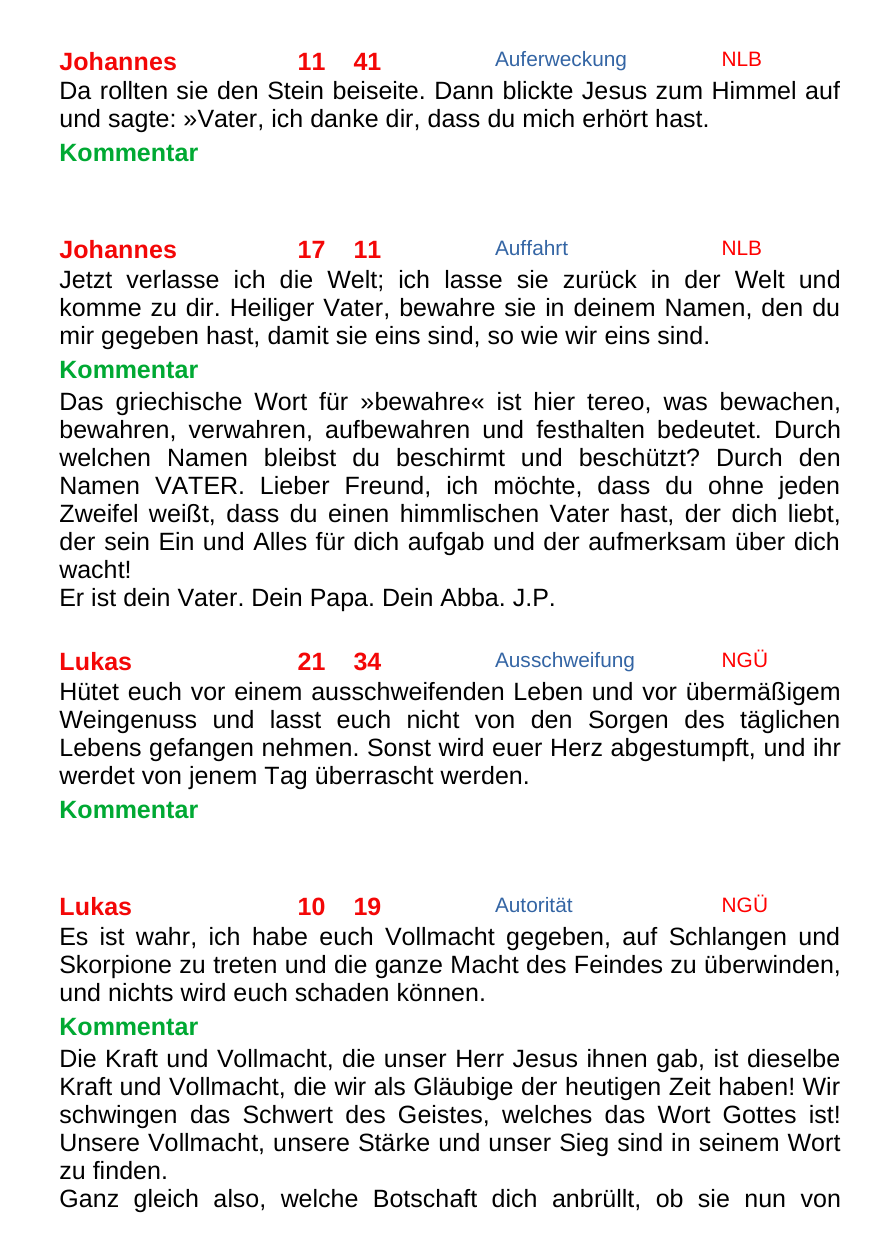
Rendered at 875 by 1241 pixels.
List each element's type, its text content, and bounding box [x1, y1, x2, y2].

table_cell [677, 236, 721, 266]
table_cell Johannes [59, 236, 297, 266]
table_cell [59, 171, 842, 201]
table_cell Hütet euch vor einem ausschweifenden Leben und vor übermäßigem Weingenuss und lasst euch nicht von den Sorgen des täglichen Lebens gefangen nehmen. Sonst wird euer Herz abgestumpft, und ihr werdet von jenem Tag überrascht werden. [59, 678, 842, 789]
table_cell Auferweckung [495, 48, 677, 77]
table_cell [59, 1007, 844, 1012]
table_cell [206, 1013, 297, 1042]
table_cell [427, 139, 495, 168]
table_cell [353, 796, 427, 825]
table_cell [342, 1013, 353, 1042]
table_cell [677, 796, 721, 825]
table_cell 21 [298, 648, 342, 677]
table_cell Kommentar [59, 139, 206, 168]
table_cell [495, 1013, 677, 1042]
table_cell [677, 648, 721, 677]
table_cell [206, 356, 297, 385]
table_cell [427, 796, 495, 825]
table_cell [342, 648, 353, 677]
table_cell [677, 356, 721, 385]
table_cell [59, 12, 844, 47]
table_cell [298, 1013, 342, 1042]
table_cell [427, 648, 495, 677]
table_cell [427, 1013, 495, 1042]
table_cell [59, 350, 844, 356]
table_cell NGÜ [721, 648, 844, 677]
table_cell [59, 790, 844, 796]
table_cell [495, 796, 677, 825]
table_cell [495, 356, 677, 385]
table_cell [342, 796, 353, 825]
table_cell [342, 356, 353, 385]
table_cell [59, 858, 844, 893]
table_cell 11 [353, 236, 427, 266]
table_cell Jetzt verlasse ich die Welt; ich lasse sie zurück in der Welt und komme zu dir. Heiliger Vater, bewahre sie in deinem Namen, den du mir gegeben hast, damit sie eins sind, so wie wir eins sind. [59, 266, 842, 350]
table_cell Es ist wahr, ich habe euch Vollmacht gegeben, auf Schlangen und Skorpione zu treten und die ganze Macht des Feindes zu überwinden, und nichts wird euch schaden können. [59, 923, 842, 1007]
table_cell NLB [721, 236, 844, 266]
table_cell Autorität [495, 893, 677, 922]
table_cell [59, 828, 842, 857]
table_cell 41 [353, 48, 427, 77]
table_cell [427, 893, 495, 922]
table_cell Kommentar [59, 796, 206, 825]
table_cell [353, 139, 427, 168]
table_cell [353, 356, 427, 385]
table_cell [677, 893, 721, 922]
table_cell [721, 796, 842, 825]
table_cell Da rollten sie den Stein beiseite. Dann blickte Jesus zum Himmel auf und sagte: »Vater, ich danke dir, dass du mich erhört hast. [59, 77, 842, 133]
table_cell [342, 236, 353, 266]
table_cell [342, 139, 353, 168]
table_cell [721, 356, 842, 385]
table_cell [677, 48, 721, 77]
table_cell [353, 1013, 427, 1042]
table_cell 10 [298, 893, 342, 922]
table_cell Das griechische Wort für »bewahre« ist hier tereo, was bewachen, bewahren, verwahren, aufbewahren und festhalten bedeutet. Durch welchen Namen bleibst du beschirmt und beschützt? Durch den Namen VATER. Lieber Freund, ich möchte, dass du ohne jeden Zweifel weißt, dass du einen himmlischen Vater hast, der dich liebt, der sein Ein und Alles für dich aufgab und der aufmerksam über dich wacht! Er ist dein Vater. Dein Papa. Dein Abba. J.P. [59, 388, 842, 612]
table_cell [677, 139, 721, 168]
table_cell [206, 139, 297, 168]
table_cell [298, 139, 342, 168]
table_cell [721, 139, 842, 168]
table_cell Kommentar [59, 1013, 206, 1042]
table_cell [59, 133, 844, 139]
table_cell [206, 796, 297, 825]
table_cell Auffahrt [495, 236, 677, 266]
table_cell [298, 356, 342, 385]
table_cell NLB [721, 48, 844, 77]
table_cell Johannes [59, 48, 297, 77]
table_cell [495, 139, 677, 168]
table_cell 11 [298, 48, 342, 77]
table_cell [721, 1013, 842, 1042]
table_cell [59, 613, 844, 648]
table_cell NGÜ [721, 893, 844, 922]
table_cell Ausschweifung [495, 648, 677, 677]
table_cell Lukas [59, 893, 297, 922]
table_cell 17 [298, 236, 342, 266]
table_cell [298, 796, 342, 825]
table_cell [677, 1013, 721, 1042]
table_cell Kommentar [59, 356, 206, 385]
table_cell Die Kraft und Vollmacht, die unser Herr Jesus ihnen gab, ist dieselbe Kraft und Vollmacht, die wir als Gläubige der heutigen Zeit haben! Wir schwingen das Schwert des Geistes, welches das Wort Gottes ist! Unsere Vollmacht, unsere Stärke und unser Sieg sind in seinem Wort zu finden. Ganz gleich also, welche Botschaft dich anbrüllt, ob sie nun von [59, 1045, 842, 1213]
table_cell [59, 201, 844, 236]
table_cell Lukas [59, 648, 297, 677]
table_cell [427, 236, 495, 266]
table_cell 19 [353, 893, 427, 922]
table_cell [427, 48, 495, 77]
table_cell [342, 893, 353, 922]
table_cell [342, 48, 353, 77]
table_cell [427, 356, 495, 385]
table_cell 34 [353, 648, 427, 677]
